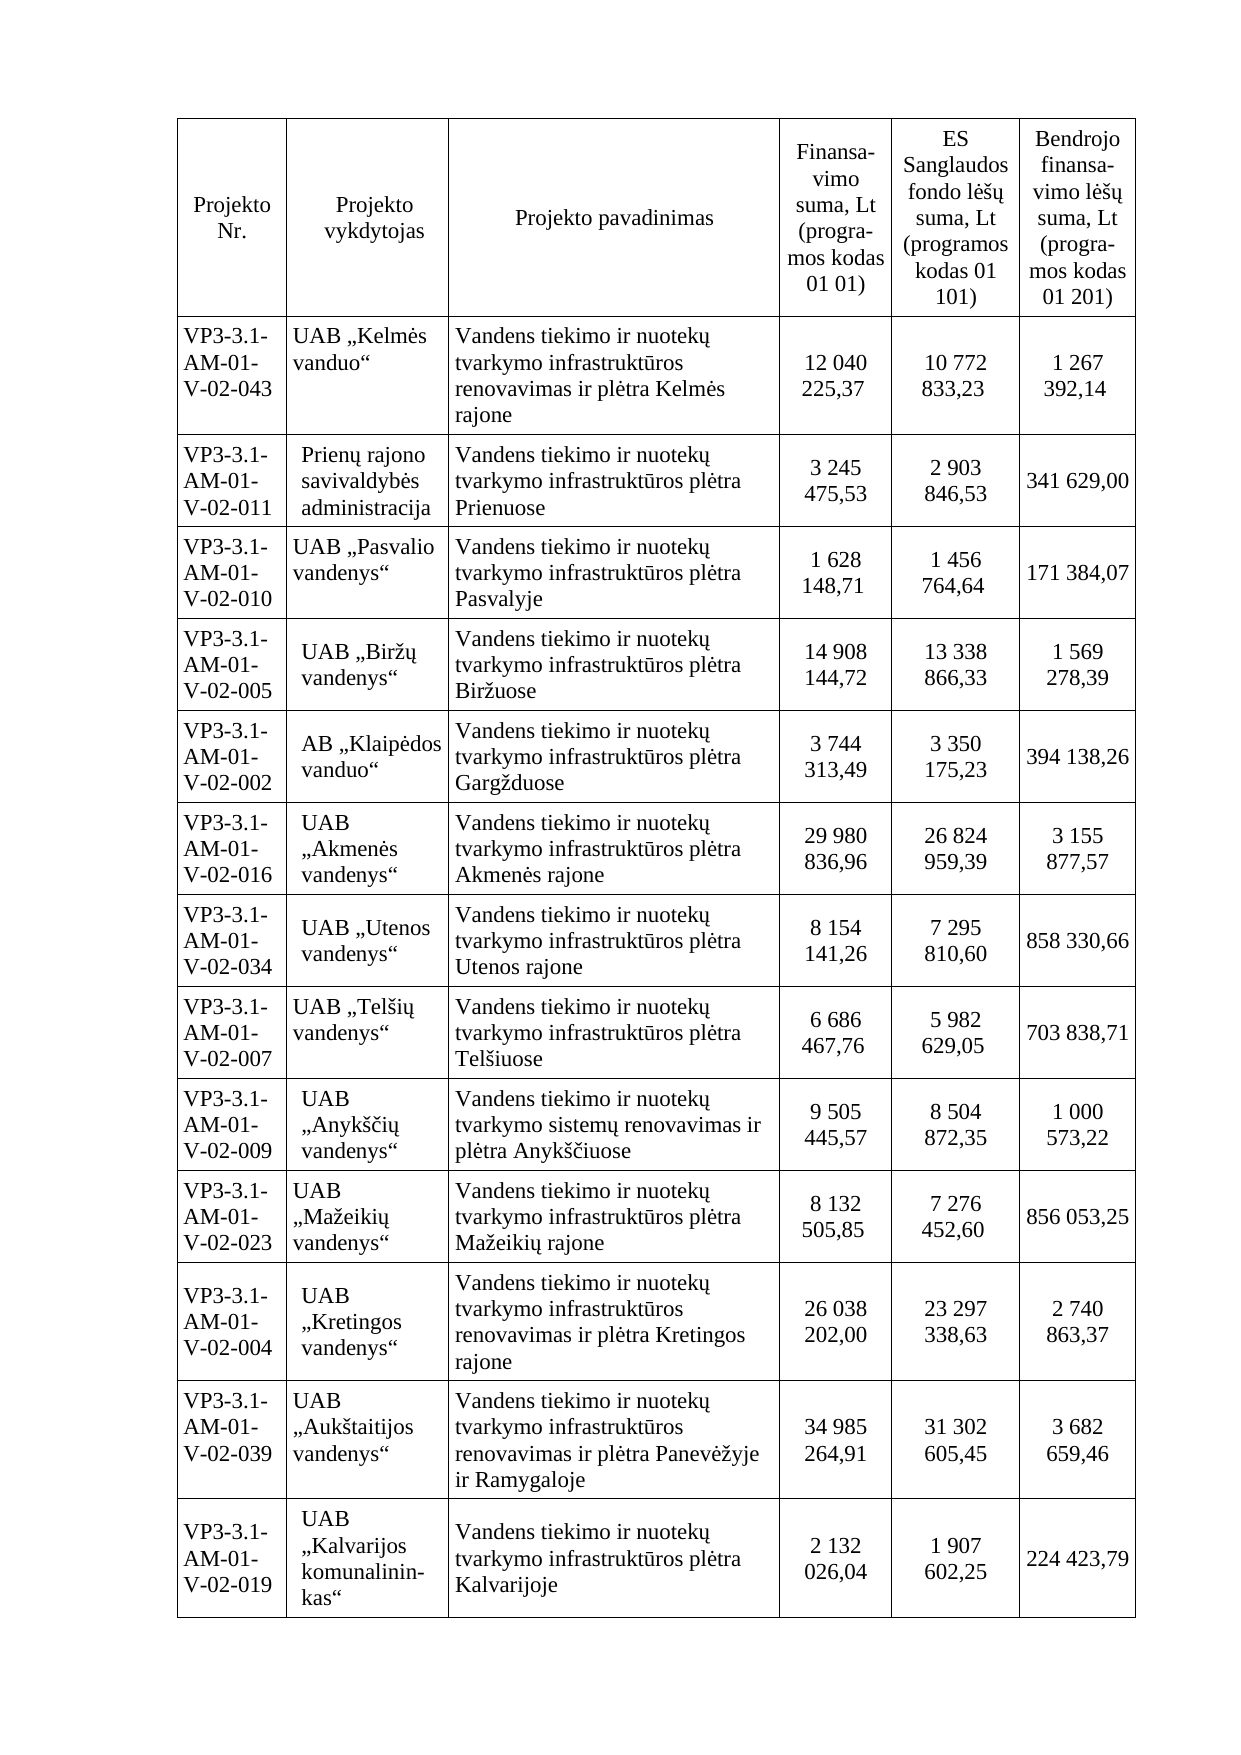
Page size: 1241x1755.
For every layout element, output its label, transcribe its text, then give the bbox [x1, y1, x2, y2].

table_cell 34 985 264,91 [780, 1381, 891, 1498]
table_cell VP3-3.1-AM-01-V-02-002 [178, 711, 286, 802]
table_cell 1 569 278,39 [1020, 619, 1135, 710]
table_cell 2 903 846,53 [892, 435, 1019, 526]
table_cell UAB „Kelmės vanduo“ [287, 317, 448, 434]
table_cell 12 040 225,37 [780, 317, 891, 434]
table_header Finansa-vimo suma, Lt (progra-mos kodas 01 01) [780, 119, 891, 316]
table_cell VP3-3.1-AM-01-V-02-023 [178, 1171, 286, 1262]
table_cell Vandens tiekimo ir nuotekų tvarkymo infrastruktūros plėtra Kalvarijoje [449, 1499, 779, 1617]
table_cell 3 744 313,49 [780, 711, 891, 802]
table_cell 1 628 148,71 [780, 527, 891, 618]
table_cell VP3-3.1-AM-01-V-02-009 [178, 1079, 286, 1170]
table_cell Vandens tiekimo ir nuotekų tvarkymo infrastruktūros plėtra Akmenės rajone [449, 803, 779, 894]
table_cell Vandens tiekimo ir nuotekų tvarkymo infrastruktūros plėtra Gargžduose [449, 711, 779, 802]
table_cell 10 772 833,23 [892, 317, 1019, 434]
table_cell 8 132 505,85 [780, 1171, 891, 1262]
table_cell UAB „Anykščių vandenys“ [287, 1079, 448, 1170]
table_cell UAB „Utenos vandenys“ [287, 895, 448, 986]
table_cell 26 824 959,39 [892, 803, 1019, 894]
table_cell 8 504 872,35 [892, 1079, 1019, 1170]
table_cell 6 686 467,76 [780, 987, 891, 1078]
table_cell Prienų rajono savivaldybės administracija [287, 435, 448, 526]
table_cell 858 330,66 [1020, 895, 1135, 986]
table_cell Vandens tiekimo ir nuotekų tvarkymo infrastruktūros plėtra Mažeikių rajone [449, 1171, 779, 1262]
table_cell 2 132 026,04 [780, 1499, 891, 1617]
table_cell VP3-3.1-AM-01-V-02-011 [178, 435, 286, 526]
table_cell VP3-3.1-AM-01-V-02-005 [178, 619, 286, 710]
table_cell 1 000 573,22 [1020, 1079, 1135, 1170]
table_cell 3 245 475,53 [780, 435, 891, 526]
table_cell 26 038 202,00 [780, 1263, 891, 1380]
table_cell 703 838,71 [1020, 987, 1135, 1078]
table_cell VP3-3.1-AM-01-V-02-039 [178, 1381, 286, 1498]
table_cell UAB „Kalvarijos komunalinin-kas“ [287, 1499, 448, 1617]
table_cell 341 629,00 [1020, 435, 1135, 526]
table_cell 9 505 445,57 [780, 1079, 891, 1170]
table_cell UAB „Biržų vandenys“ [287, 619, 448, 710]
table_cell Vandens tiekimo ir nuotekų tvarkymo infrastruktūros renovavimas ir plėtra Panevėžyje ir Ramygaloje [449, 1381, 779, 1498]
table_cell VP3-3.1-AM-01-V-02-010 [178, 527, 286, 618]
table_cell Vandens tiekimo ir nuotekų tvarkymo infrastruktūros plėtra Pasvalyje [449, 527, 779, 618]
table_header Bendrojo finansa-vimo lėšų suma, Lt (progra-mos kodas 01 201) [1020, 119, 1135, 316]
table_cell Vandens tiekimo ir nuotekų tvarkymo infrastruktūros plėtra Prienuose [449, 435, 779, 526]
table_cell AB „Klaipėdos vanduo“ [287, 711, 448, 802]
table_header Projekto vykdytojas [287, 119, 448, 316]
table_header Projekto pavadinimas [449, 119, 779, 316]
table_cell Vandens tiekimo ir nuotekų tvarkymo infrastruktūros plėtra Utenos rajone [449, 895, 779, 986]
table_cell UAB „Aukštaitijos vandenys“ [287, 1381, 448, 1498]
table_cell Vandens tiekimo ir nuotekų tvarkymo infrastruktūros plėtra Biržuose [449, 619, 779, 710]
table_cell UAB „Telšių vandenys“ [287, 987, 448, 1078]
table_cell Vandens tiekimo ir nuotekų tvarkymo sistemų renovavimas ir plėtra Anykščiuose [449, 1079, 779, 1170]
table_cell Vandens tiekimo ir nuotekų tvarkymo infrastruktūros renovavimas ir plėtra Kretingos rajone [449, 1263, 779, 1380]
table_cell VP3-3.1-AM-01-V-02-016 [178, 803, 286, 894]
table_cell 394 138,26 [1020, 711, 1135, 802]
table_cell 23 297 338,63 [892, 1263, 1019, 1380]
table_cell 1 456 764,64 [892, 527, 1019, 618]
table_cell VP3-3.1-AM-01-V-02-034 [178, 895, 286, 986]
table_cell 14 908 144,72 [780, 619, 891, 710]
table_cell 5 982 629,05 [892, 987, 1019, 1078]
table_cell 1 907 602,25 [892, 1499, 1019, 1617]
table_cell Vandens tiekimo ir nuotekų tvarkymo infrastruktūros renovavimas ir plėtra Kelmės rajone [449, 317, 779, 434]
table_cell UAB „Kretingos vandenys“ [287, 1263, 448, 1380]
table_cell VP3-3.1-AM-01-V-02-004 [178, 1263, 286, 1380]
table_cell 3 350 175,23 [892, 711, 1019, 802]
table_cell 856 053,25 [1020, 1171, 1135, 1262]
table_header ES Sanglaudos fondo lėšų suma, Lt (programos kodas 01 101) [892, 119, 1019, 316]
table_header Projekto Nr. [178, 119, 286, 316]
table_cell UAB „Mažeikių vandenys“ [287, 1171, 448, 1262]
table_cell 7 295 810,60 [892, 895, 1019, 986]
table_cell 13 338 866,33 [892, 619, 1019, 710]
table_cell 3 155 877,57 [1020, 803, 1135, 894]
table_cell 8 154 141,26 [780, 895, 891, 986]
table_cell Vandens tiekimo ir nuotekų tvarkymo infrastruktūros plėtra Telšiuose [449, 987, 779, 1078]
table_cell 29 980 836,96 [780, 803, 891, 894]
table_cell 171 384,07 [1020, 527, 1135, 618]
table_cell UAB „Akmenės vandenys“ [287, 803, 448, 894]
table_cell 1 267 392,14 [1020, 317, 1135, 434]
table_cell 3 682 659,46 [1020, 1381, 1135, 1498]
table_cell VP3-3.1-AM-01-V-02-007 [178, 987, 286, 1078]
table_cell 2 740 863,37 [1020, 1263, 1135, 1380]
table_cell UAB „Pasvalio vandenys“ [287, 527, 448, 618]
table_cell 7 276 452,60 [892, 1171, 1019, 1262]
table_cell VP3-3.1-AM-01-V-02-043 [178, 317, 286, 434]
table_cell VP3-3.1-AM-01-V-02-019 [178, 1499, 286, 1617]
table_cell 224 423,79 [1020, 1499, 1135, 1617]
table_cell 31 302 605,45 [892, 1381, 1019, 1498]
